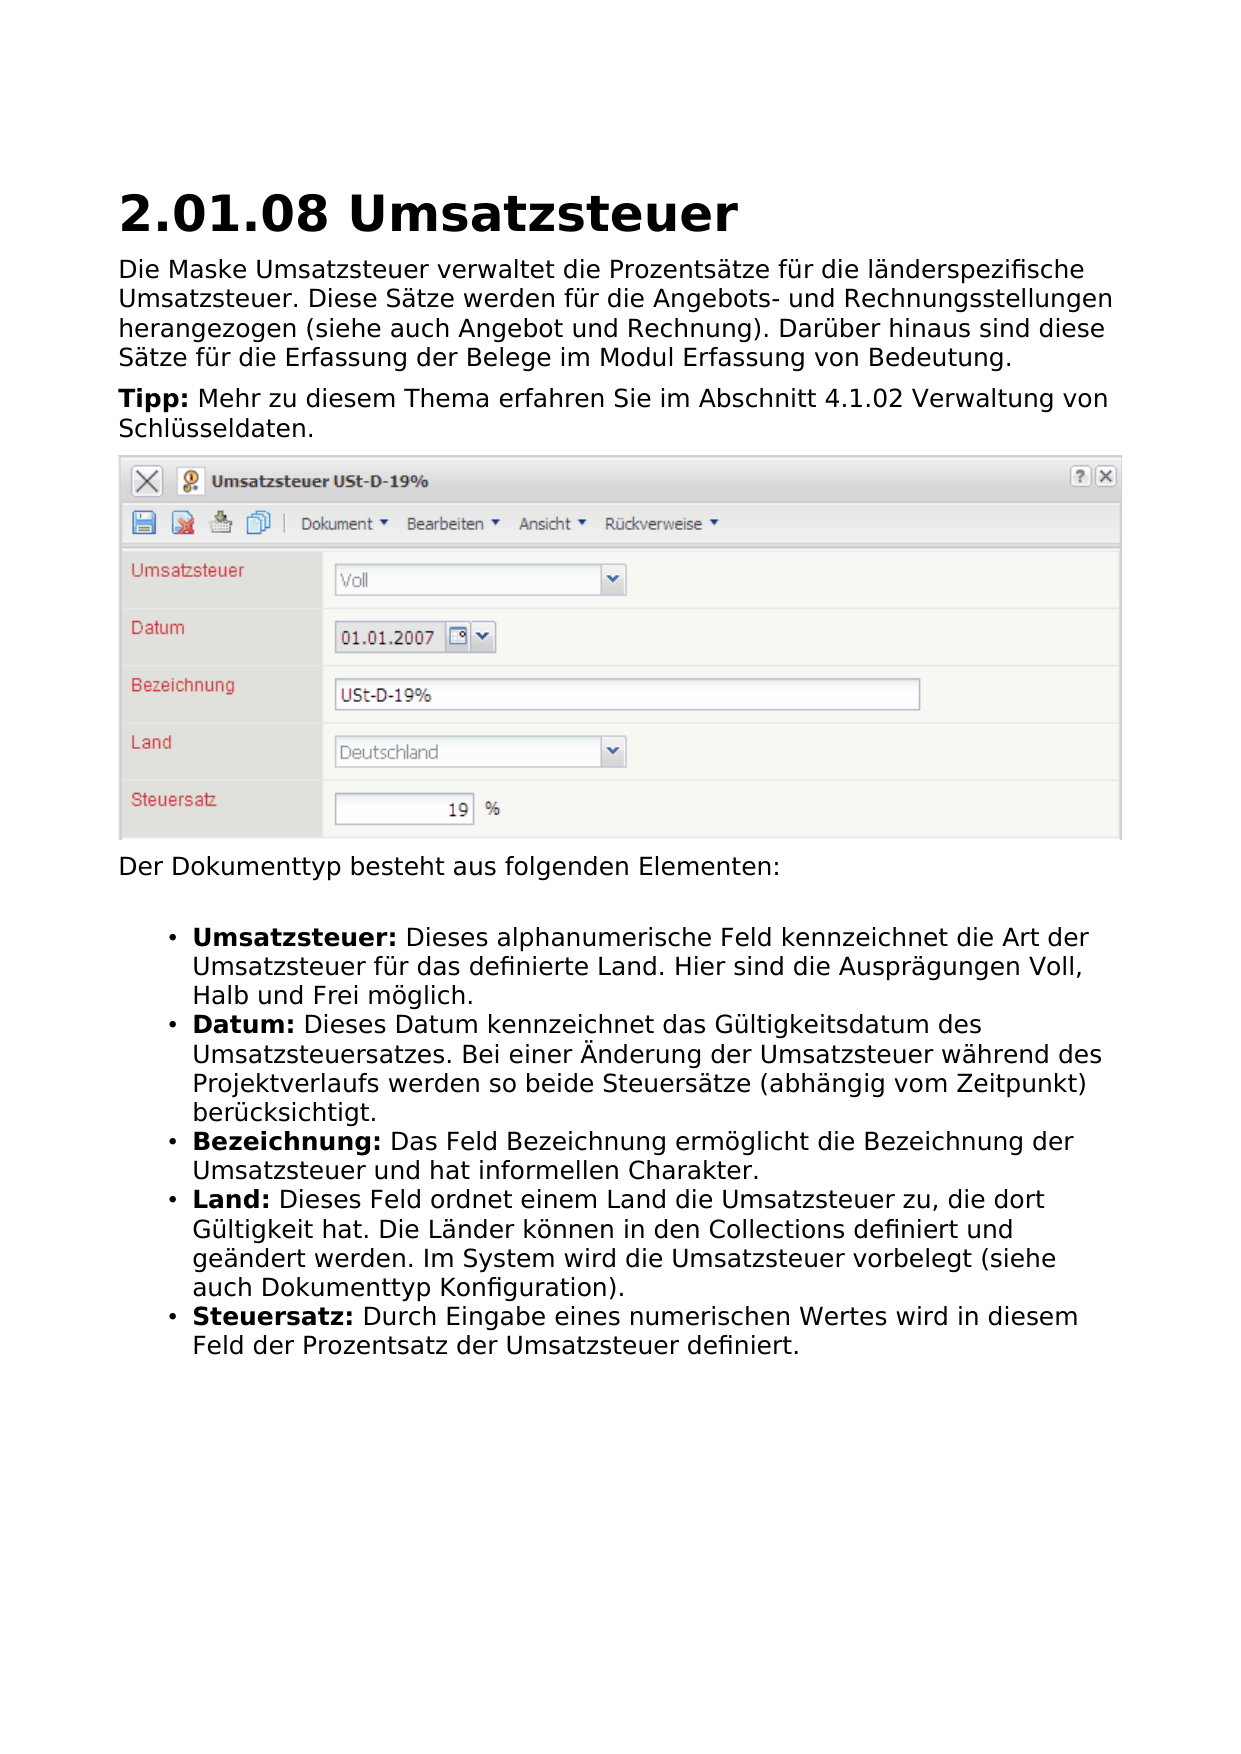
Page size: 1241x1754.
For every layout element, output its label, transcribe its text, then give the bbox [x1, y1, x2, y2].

list Datum: Dieses Datum kennzeichnet das Gültigkeitsdatum des Umsatzsteuersatzes. Bei einer Änderung der Umsatzsteuer während des Projektverlaufs werden so beide Steuersätze (abhängig vom Zeitpunkt) berücksichtigt. [177, 1011, 1122, 1127]
list Bezeichnung: Das Feld Bezeichnung ermöglicht die Bezeichnung der Umsatzsteuer und hat informellen Charakter. [177, 1127, 1122, 1186]
list Land: Dieses Feld ordnet einem Land die Umsatzsteuer zu, die dort Gültigkeit hat. Die Länder können in den Collections definiert und geändert werden. Im System wird die Umsatzsteuer vorbelegt (siehe auch Dokumenttyp Konfiguration). [177, 1186, 1122, 1302]
subtitle 2.01.08 Umsatzsteuer [118, 185, 1122, 243]
text Der Dokumenttyp besteht aus folgenden Elementen: [118, 852, 1122, 881]
list Umsatzsteuer: Dieses alphanumerische Feld kennzeichnet die Art der Umsatzsteuer für das definierte Land. Hier sind die Ausprägungen Voll, Halb und Frei möglich. [177, 923, 1122, 1011]
text Tipp: Mehr zu diesem Thema erfahren Sie im Abschnitt 4.1.02 Verwaltung von Schlüsseldaten. [118, 385, 1122, 443]
list Steuersatz: Durch Eingabe eines numerischen Wertes wird in diesem Feld der Prozentsatz der Umsatzsteuer definiert. [177, 1302, 1122, 1361]
picture [118, 455, 1123, 840]
text Die Maske Umsatzsteuer verwaltet die Prozentsätze für die länderspezifische Umsatzsteuer. Diese Sätze werden für die Angebots- und Rechnungsstellungen herangezogen (siehe auch Angebot und Rechnung). Darüber hinaus sind diese Sätze für die Erfassung der Belege im Modul Erfassung von Bedeutung. [118, 256, 1122, 372]
